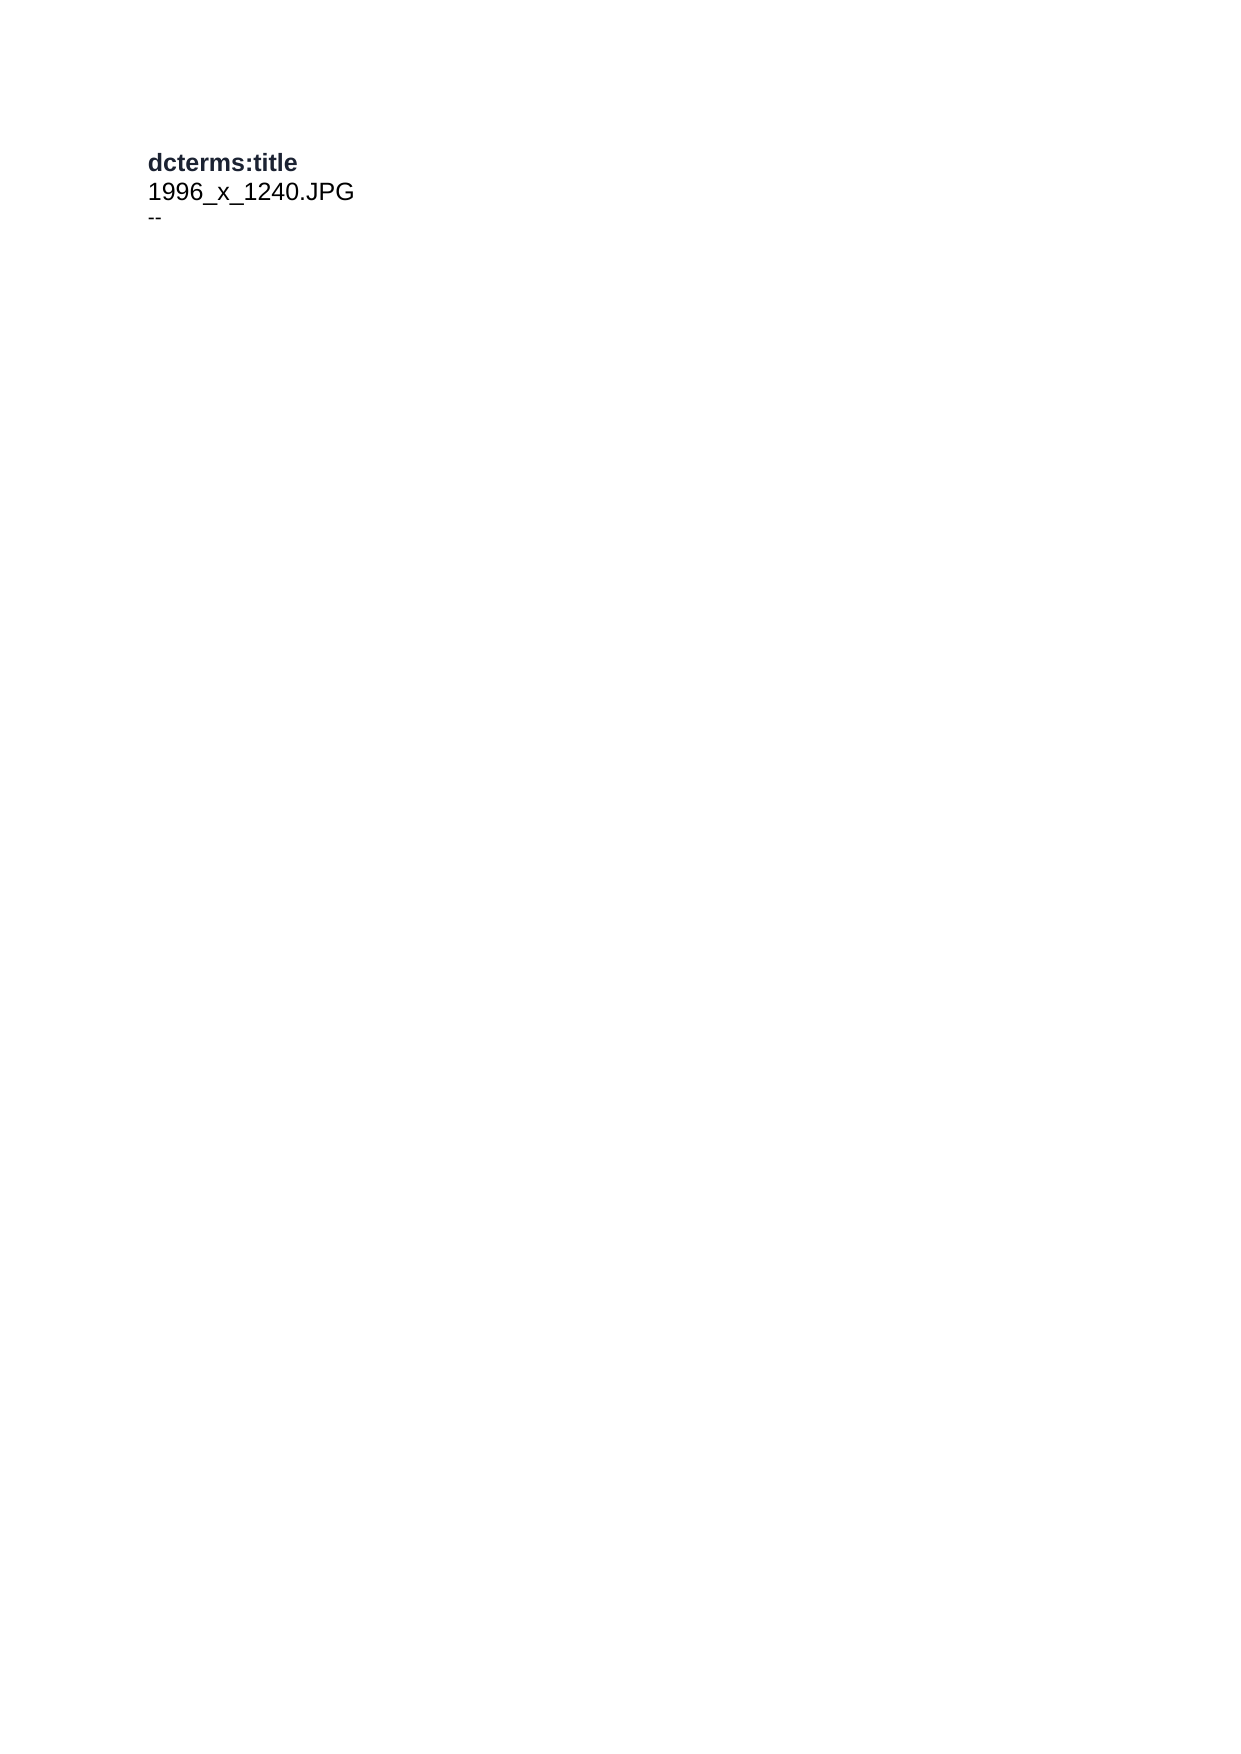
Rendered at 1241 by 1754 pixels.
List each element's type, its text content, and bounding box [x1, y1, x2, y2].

text 1996_x_1240.JPG [148, 176, 1092, 205]
text -- [148, 205, 1092, 229]
text dcterms:title [148, 148, 1092, 176]
